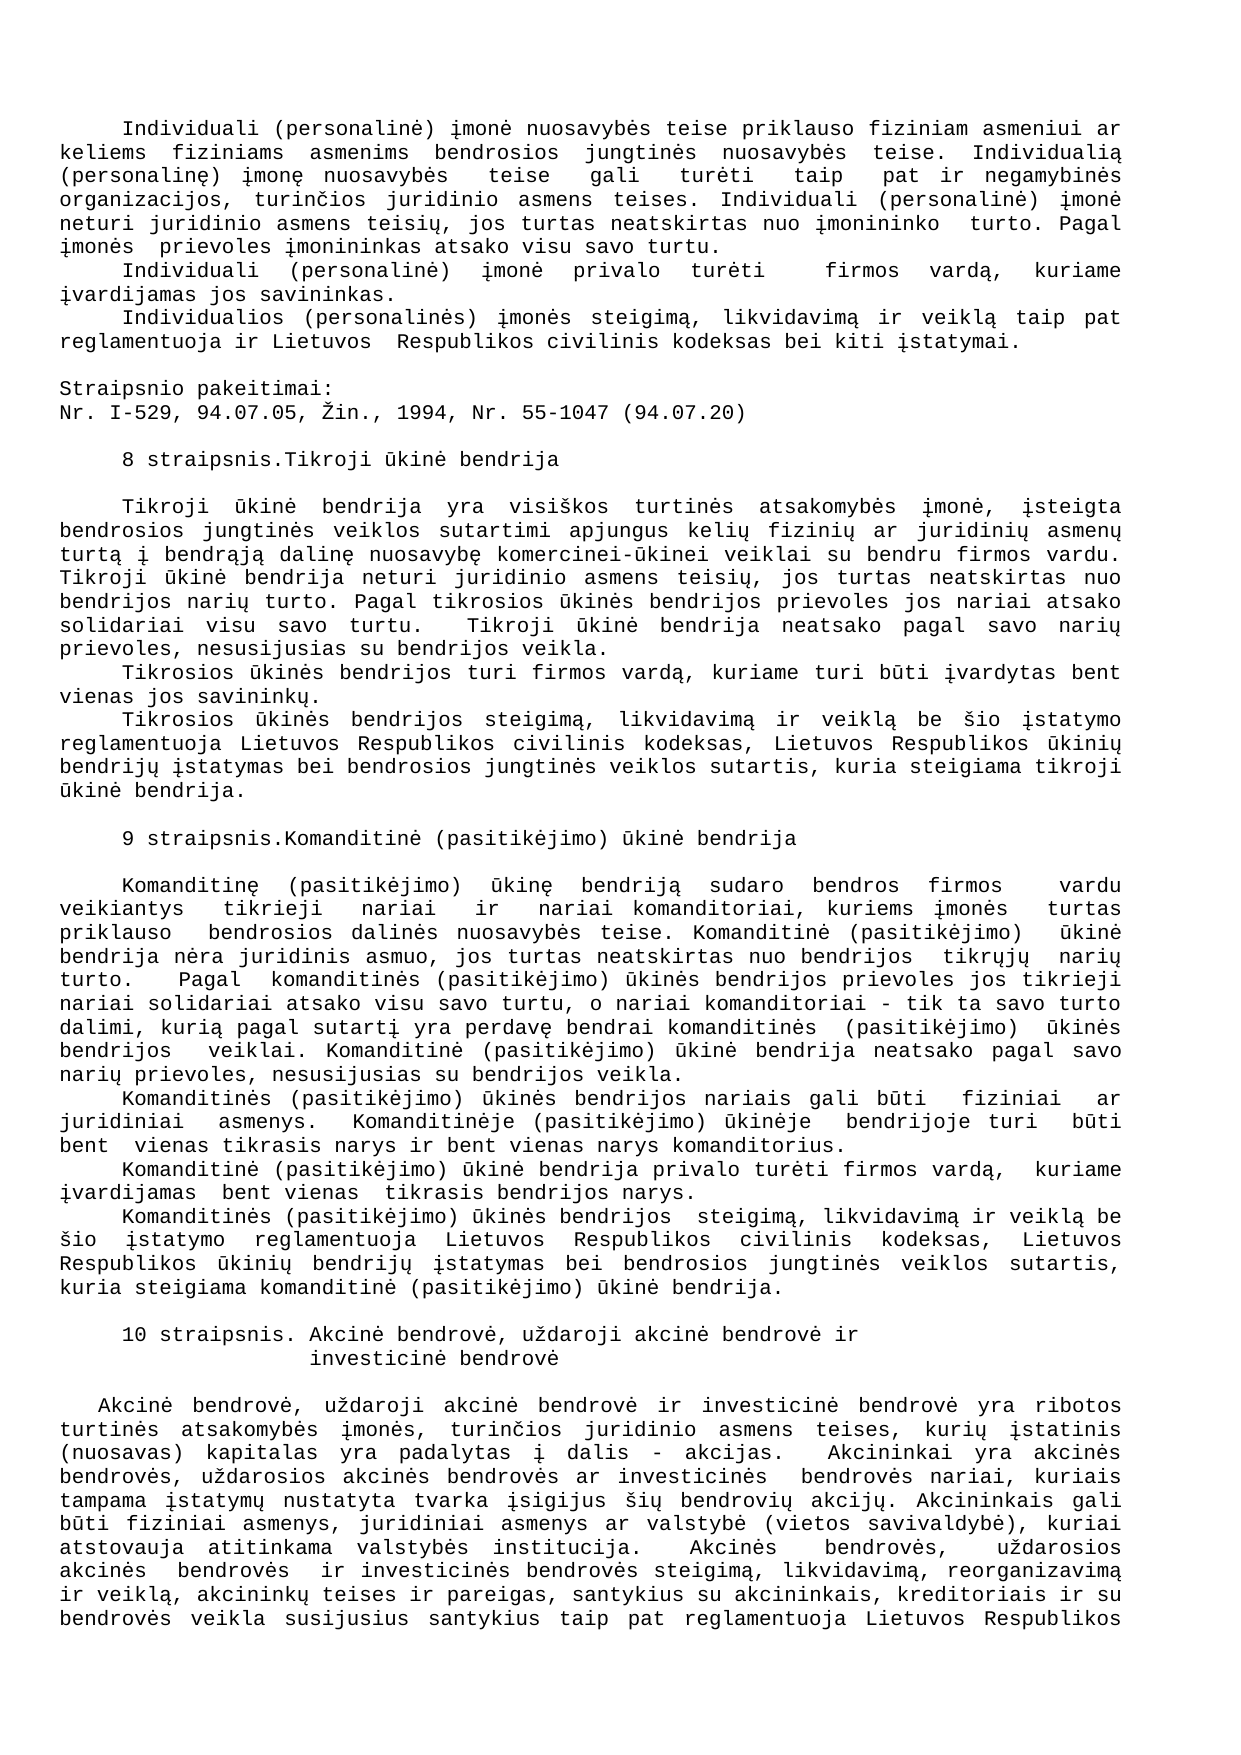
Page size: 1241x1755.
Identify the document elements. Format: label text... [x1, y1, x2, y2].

text Individuali (personalinė) įmonė privalo turėti firmos vardą, kuriame įvardijamas jos savininkas. [59, 260, 1122, 307]
text Tikroji ūkinė bendrija yra visiškos turtinės atsakomybės įmonė, įsteigta bendrosios jungtinės veiklos sutartimi apjungus kelių fizinių ar juridinių asmenų turtą į bendrąją dalinę nuosavybę komercinei-ūkinei veiklai su bendru firmos vardu. Tikroji ūkinė bendrija neturi juridinio asmens teisių, jos turtas neatskirtas nuo bendrijos narių turto. Pagal tikrosios ūkinės bendrijos prievoles jos nariai atsako solidariai visu savo turtu. Tikroji ūkinė bendrija neatsako pagal savo narių prievoles, nesusijusias su bendrijos veikla. [59, 496, 1122, 662]
text Komanditinės (pasitikėjimo) ūkinės bendrijos nariais gali būti fiziniai ar juridiniai asmenys. Komanditinėje (pasitikėjimo) ūkinėje bendrijoje turi būti bent vienas tikrasis narys ir bent vienas narys komanditorius. [59, 1088, 1122, 1158]
text 9 straipsnis.Komanditinė (pasitikėjimo) ūkinė bendrija [59, 827, 1122, 851]
text Akcinė bendrovė, uždaroji akcinė bendrovė ir investicinė bendrovė yra ribotos turtinės atsakomybės įmonės, turinčios juridinio asmens teises, kurių įstatinis (nuosavas) kapitalas yra padalytas į dalis - akcijas. Akcininkai yra akcinės bendrovės, uždarosios akcinės bendrovės ar investicinės bendrovės nariai, kuriais tampama įstatymų nustatyta tvarka įsigijus šių bendrovių akcijų. Akcininkais gali būti fiziniai asmenys, juridiniai asmenys ar valstybė (vietos savivaldybė), kuriai atstovauja atitinkama valstybės institucija. Akcinės bendrovės, uždarosios akcinės bendrovės ir investicinės bendrovės steigimą, likvidavimą, reorganizavimą ir veiklą, akcininkų teises ir pareigas, santykius su akcininkais, kreditoriais ir su bendrovės veikla susijusius santykius taip pat reglamentuoja Lietuvos Respublikos [59, 1395, 1122, 1631]
text Komanditinė (pasitikėjimo) ūkinė bendrija privalo turėti firmos vardą, kuriame įvardijamas bent vienas tikrasis bendrijos narys. [59, 1158, 1122, 1206]
text Komanditinę (pasitikėjimo) ūkinę bendriją sudaro bendros firmos vardu veikiantys tikrieji nariai ir nariai komanditoriai, kuriems įmonės turtas priklauso bendrosios dalinės nuosavybės teise. Komanditinė (pasitikėjimo) ūkinė bendrija nėra juridinis asmuo, jos turtas neatskirtas nuo bendrijos tikrųjų narių turto. Pagal komanditinės (pasitikėjimo) ūkinės bendrijos prievoles jos tikrieji nariai solidariai atsako visu savo turtu, o nariai komanditoriai - tik ta savo turto dalimi, kurią pagal sutartį yra perdavę bendrai komanditinės (pasitikėjimo) ūkinės bendrijos veiklai. Komanditinė (pasitikėjimo) ūkinė bendrija neatsako pagal savo narių prievoles, nesusijusias su bendrijos veikla. [59, 875, 1122, 1088]
text Tikrosios ūkinės bendrijos turi firmos vardą, kuriame turi būti įvardytas bent vienas jos savininkų. [59, 662, 1122, 709]
text Tikrosios ūkinės bendrijos steigimą, likvidavimą ir veiklą be šio įstatymo reglamentuoja Lietuvos Respublikos civilinis kodeksas, Lietuvos Respublikos ūkinių bendrijų įstatymas bei bendrosios jungtinės veiklos sutartis, kuria steigiama tikroji ūkinė bendrija. [59, 709, 1122, 804]
text Individualios (personalinės) įmonės steigimą, likvidavimą ir veiklą taip pat reglamentuoja ir Lietuvos Respublikos civilinis kodeksas bei kiti įstatymai. [59, 307, 1122, 354]
text Nr. I-529, 94.07.05, Žin., 1994, Nr. 55-1047 (94.07.20) [59, 402, 1122, 426]
text Individuali (personalinė) įmonė nuosavybės teise priklauso fiziniam asmeniui ar keliems fiziniams asmenims bendrosios jungtinės nuosavybės teise. Individualią (personalinę) įmonę nuosavybės teise gali turėti taip pat ir negamybinės organizacijos, turinčios juridinio asmens teises. Individuali (personalinė) įmonė neturi juridinio asmens teisių, jos turtas neatskirtas nuo įmonininko turto. Pagal įmonės prievoles įmonininkas atsako visu savo turtu. [59, 118, 1122, 260]
text Straipsnio pakeitimai: [59, 378, 1122, 402]
text 10 straipsnis. Akcinė bendrovė, uždaroji akcinė bendrovė ir [59, 1324, 1122, 1348]
text investicinė bendrovė [59, 1348, 1122, 1371]
text 8 straipsnis.Tikroji ūkinė bendrija [59, 449, 1122, 473]
text Komanditinės (pasitikėjimo) ūkinės bendrijos steigimą, likvidavimą ir veiklą be šio įstatymo reglamentuoja Lietuvos Respublikos civilinis kodeksas, Lietuvos Respublikos ūkinių bendrijų įstatymas bei bendrosios jungtinės veiklos sutartis, kuria steigiama komanditinė (pasitikėjimo) ūkinė bendrija. [59, 1206, 1122, 1300]
